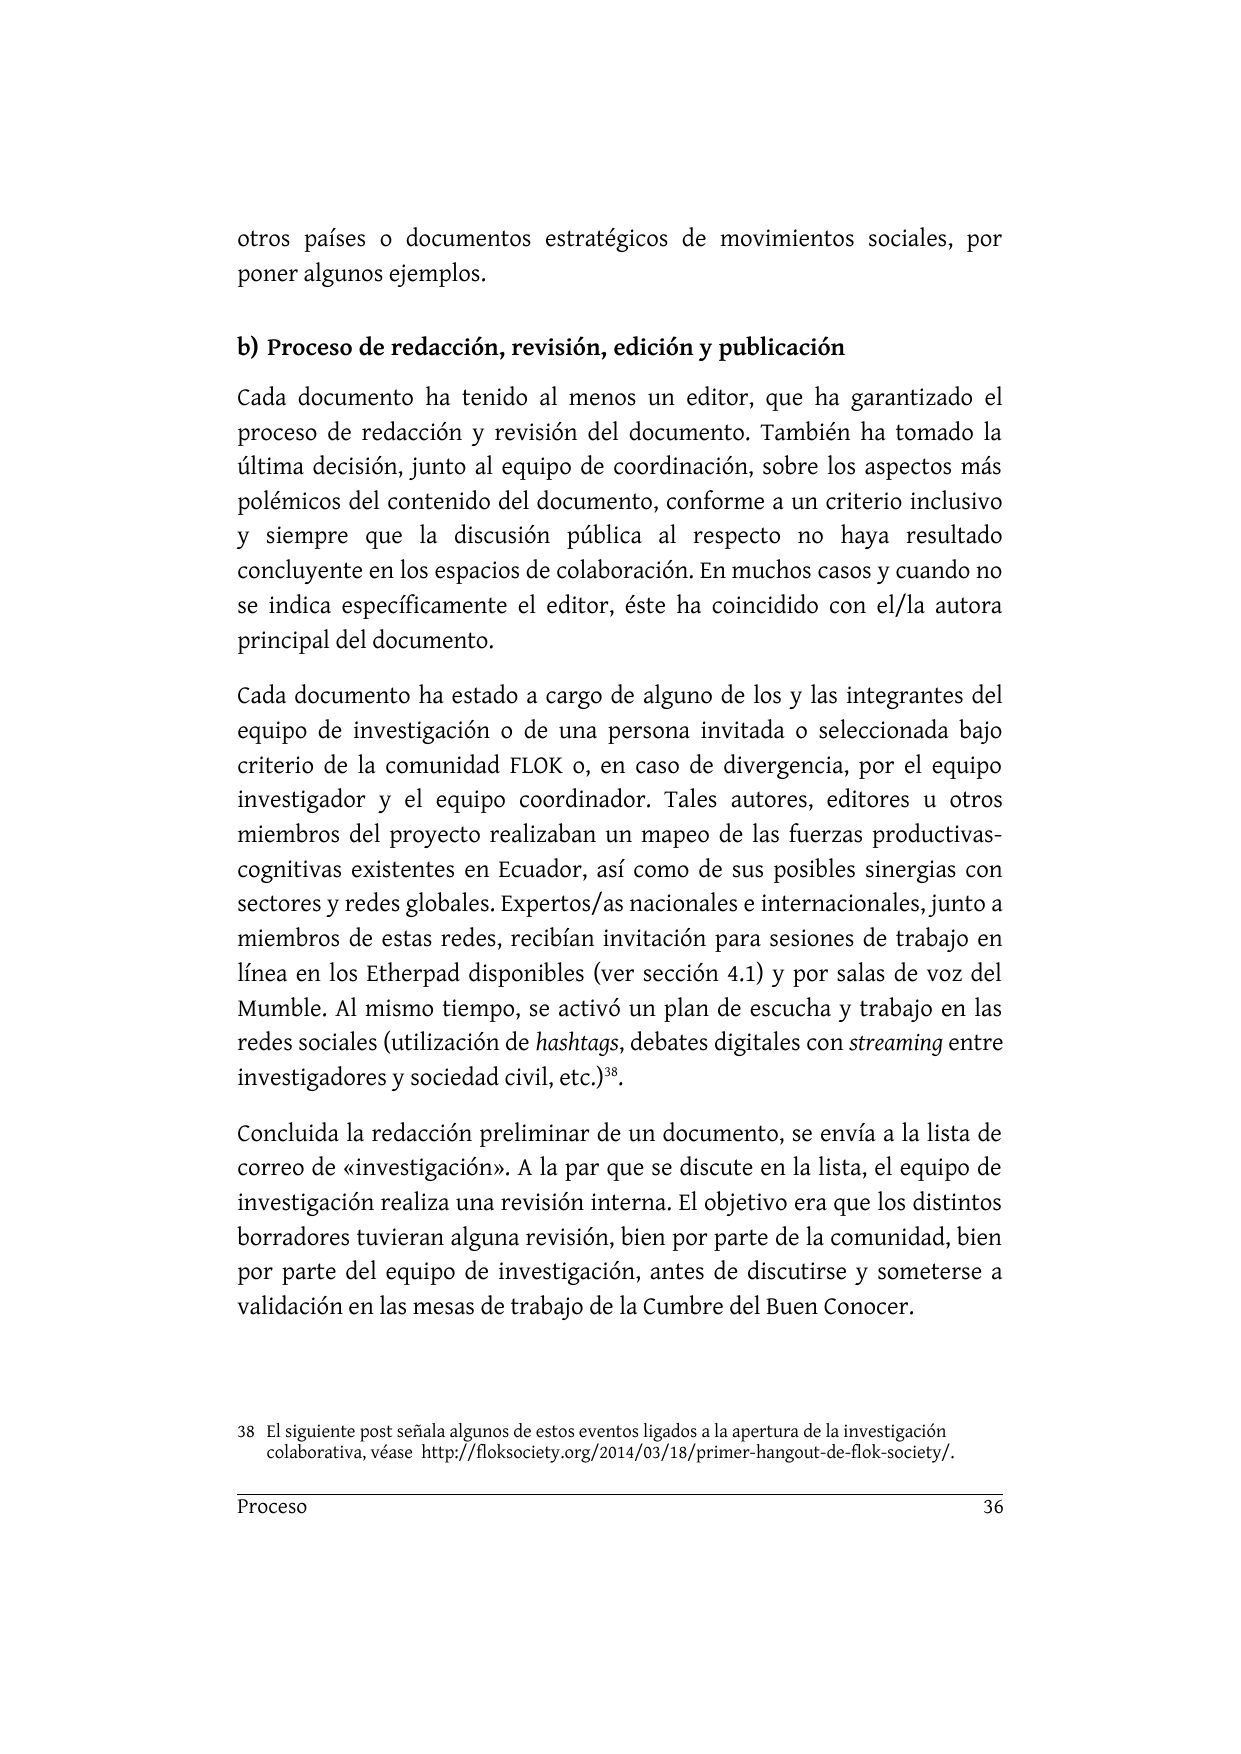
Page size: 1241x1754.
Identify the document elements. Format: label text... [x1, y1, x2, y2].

text El siguiente post señala algunos de estos eventos ligados a la apertura de la investigación colaborativa, véase http://floksociety.org/2014/03/18/primer-hangout-de-flok-society/. [237, 1421, 1003, 1464]
text Concluida la redacción preliminar de un documento, se envía a la lista de correo de «investigación». A la par que se discute en la lista, el equipo de investigación realiza una revisión interna. El objetivo era que los distintos borradores tuvieran alguna revisión, bien por parte de la comunidad, bien por parte del equipo de investigación, antes de discutirse y someterse a validación en las mesas de trabajo de la Cumbre del Buen Conocer. [237, 1119, 1003, 1322]
text Cada documento ha tenido al menos un editor, que ha garantizado el proceso de redacción y revisión del documento. También ha tomado la última decisión, junto al equipo de coordinación, sobre los aspectos más polémicos del contenido del documento, conforme a un criterio inclusivo y siempre que la discusión pública al respecto no haya resultado concluyente en los espacios de colaboración. En muchos casos y cuando no se indica específicamente el editor, éste ha coincidido con el/la autora principal del documento. [237, 383, 1003, 655]
text Cada documento ha estado a cargo de alguno de los y las integrantes del equipo de investigación o de una persona invitada o seleccionada bajo criterio de la comunidad FLOK o, en caso de divergencia, por el equipo investigador y el equipo coordinador. Tales autores, editores u otros miembros del proyecto realizaban un mapeo de las fuerzas productivas-cognitivas existentes en Ecuador, así como de sus posibles sinergias con sectores y redes globales. Expertos/as nacionales e internacionales, junto a miembros de estas redes, recibían invitación para sesiones de trabajo en línea en los Etherpad disponibles (ver sección 4.1) y por salas de voz del Mumble. Al mismo tiempo, se activó un plan de escucha y trabajo en las redes sociales (utilización de hashtags, debates digitales con streaming entre investigadores y sociedad civil, etc.). [237, 682, 1003, 1092]
text otros países o documentos estratégicos de movimientos sociales, por poner algunos ejemplos. [237, 225, 1003, 289]
subtitle Proceso de redacción, revisión, edición y publicación [237, 333, 1003, 362]
